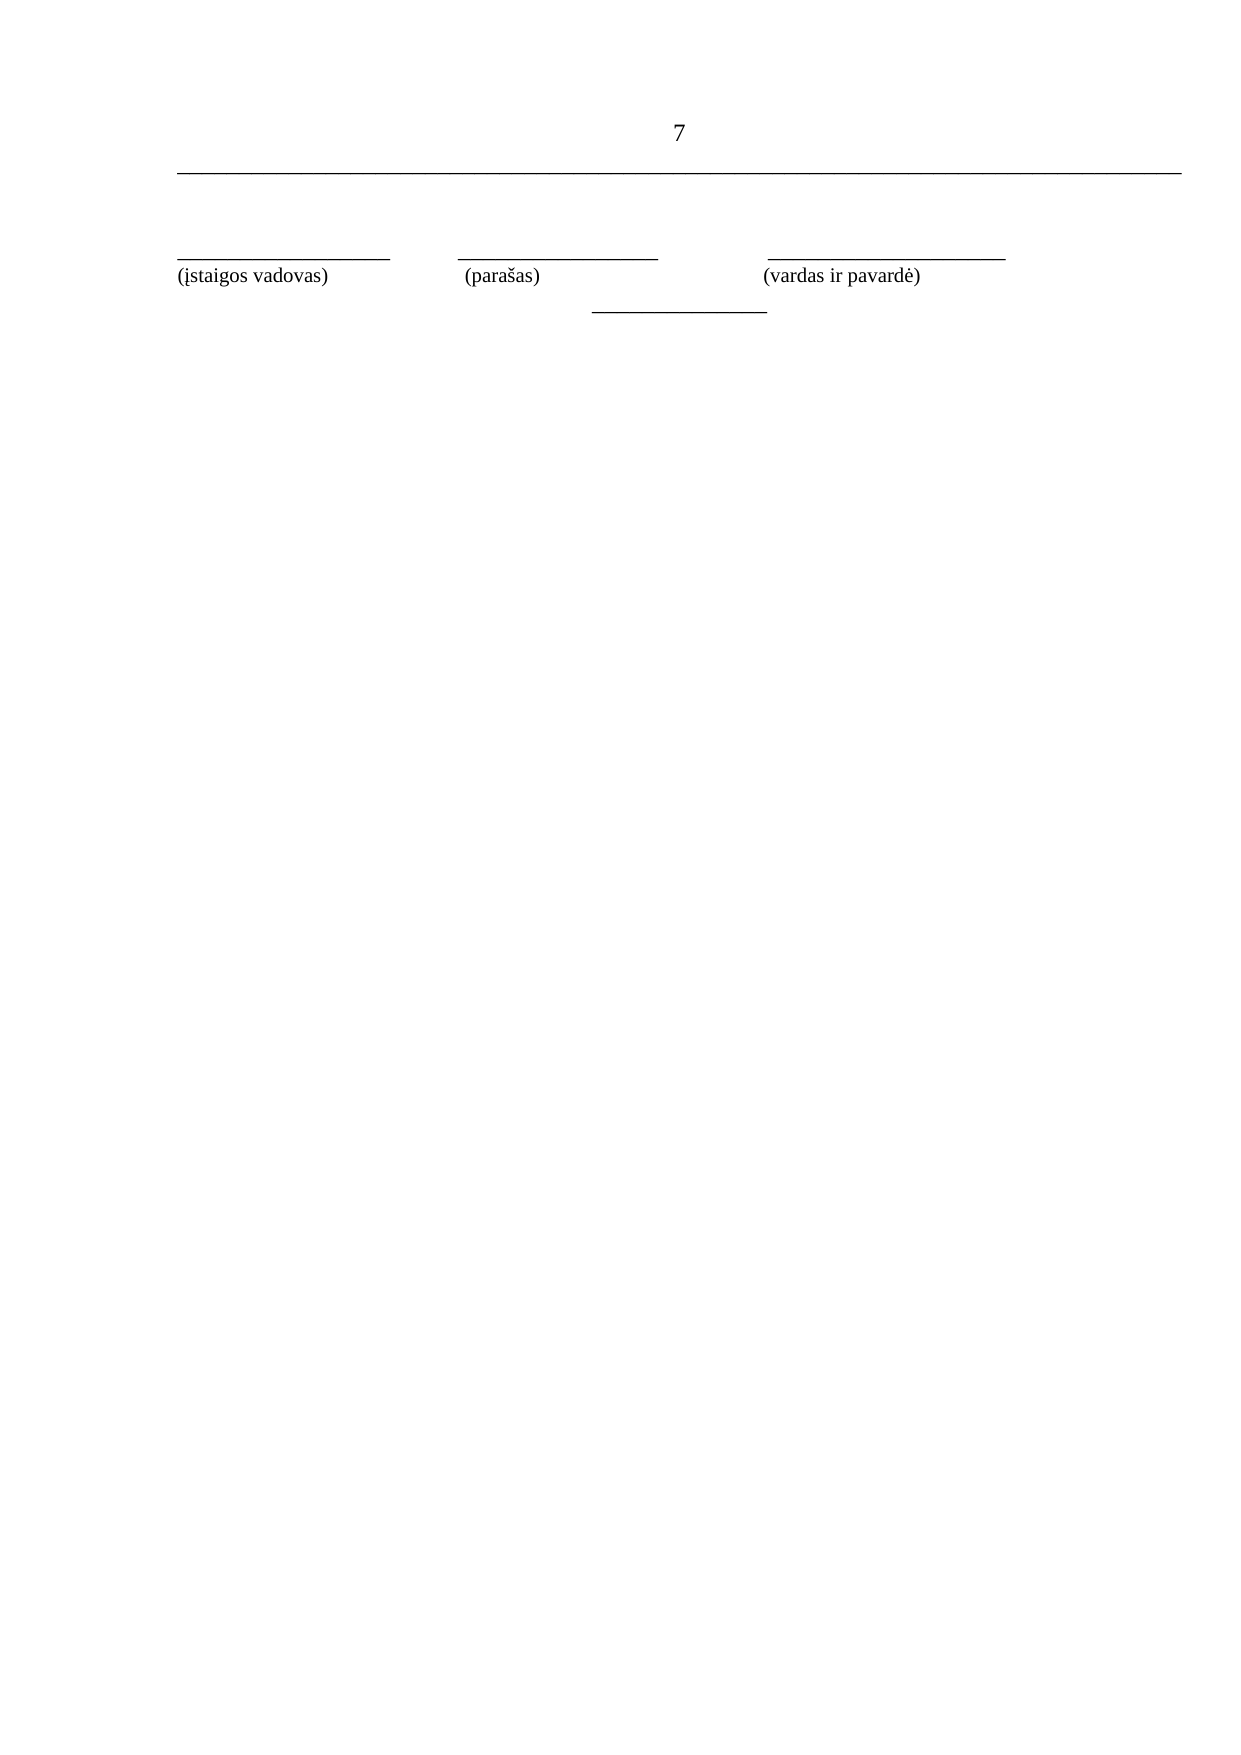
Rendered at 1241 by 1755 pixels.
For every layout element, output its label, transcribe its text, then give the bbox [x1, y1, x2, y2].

text ______________ [177, 287, 1181, 315]
text _________________ ________________ ___________________ [177, 234, 1181, 263]
text (įstaigos vadovas) (parašas) (vardas ir pavardė) [177, 263, 1181, 287]
